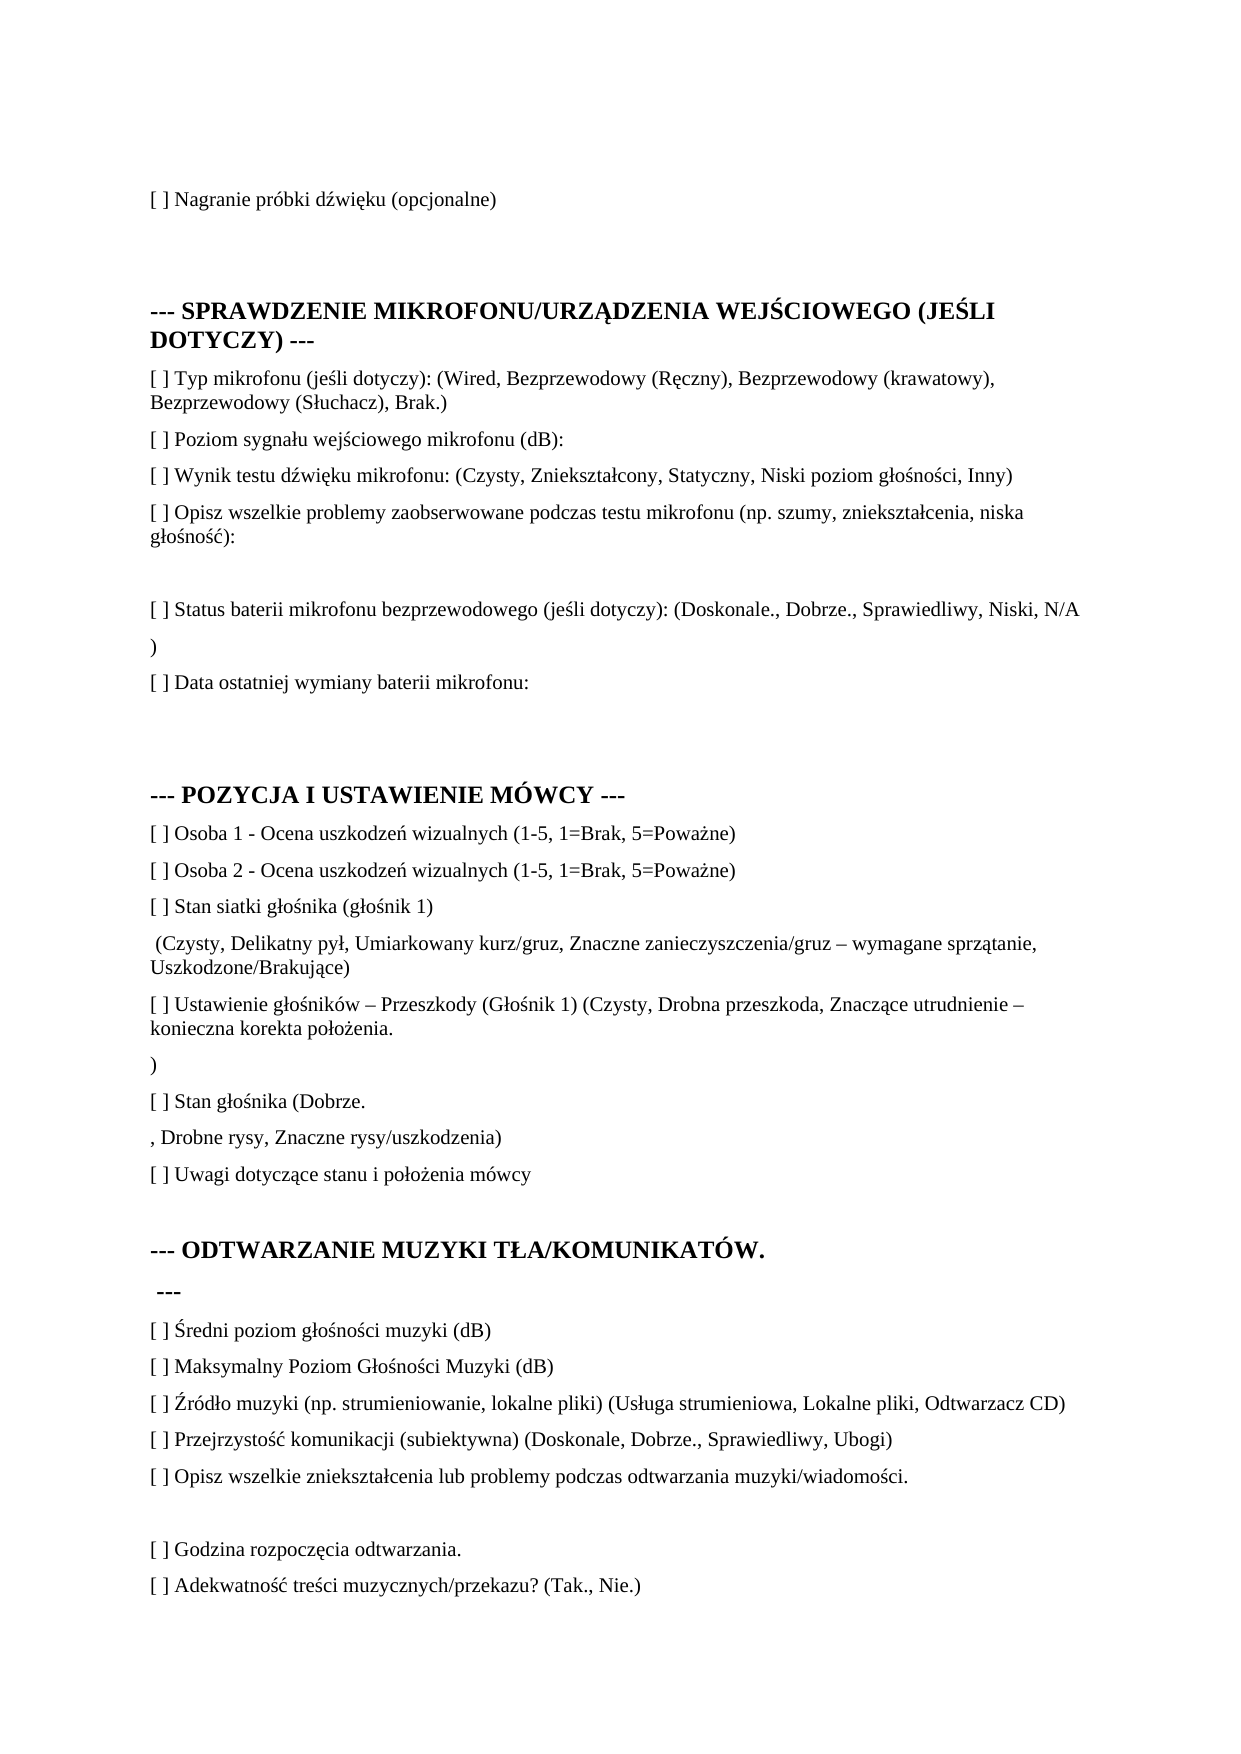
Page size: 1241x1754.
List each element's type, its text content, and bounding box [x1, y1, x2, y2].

text , Drobne rysy, Znaczne rysy/uszkodzenia) [150, 1125, 1090, 1149]
text [ ] Średni poziom głośności muzyki (dB) [150, 1317, 1090, 1342]
text [ ] Godzina rozpoczęcia odtwarzania. [150, 1537, 1090, 1561]
text [ ] Stan głośnika (Dobrze. [150, 1089, 1090, 1113]
text [ ] Osoba 2 - Ocena uszkodzeń wizualnych (1-5, 1=Brak, 5=Poważne) [150, 858, 1090, 882]
text --- [150, 1276, 1090, 1305]
text [ ] Maksymalny Poziom Głośności Muzyki (dB) [150, 1354, 1090, 1378]
text [ ] Nagranie próbki dźwięku (opcjonalne) [150, 187, 1090, 211]
text --- ODTWARZANIE MUZYKI TŁA/KOMUNIKATÓW. [150, 1235, 1090, 1264]
text ) [150, 634, 1090, 658]
text --- SPRAWDZENIE MIKROFONU/URZĄDZENIA WEJŚCIOWEGO (JEŚLI DOTYCZY) --- [150, 296, 1090, 354]
text [ ] Opisz wszelkie zniekształcenia lub problemy podczas odtwarzania muzyki/wiadomości. [150, 1464, 1090, 1488]
text [ ] Ustawienie głośników – Przeszkody (Głośnik 1) (Czysty, Drobna przeszkoda, Znaczące utrudnienie – konieczna korekta położenia. [150, 992, 1090, 1040]
text ) [150, 1052, 1090, 1076]
text [ ] Uwagi dotyczące stanu i położenia mówcy [150, 1162, 1090, 1186]
text [ ] Przejrzystość komunikacji (subiektywna) (Doskonale, Dobrze., Sprawiedliwy, Ubogi) [150, 1427, 1090, 1451]
text (Czysty, Delikatny pył, Umiarkowany kurz/gruz, Znaczne zanieczyszczenia/gruz – wymagane sprzątanie, Uszkodzone/Brakujące) [150, 931, 1090, 979]
text [ ] Osoba 1 - Ocena uszkodzeń wizualnych (1-5, 1=Brak, 5=Poważne) [150, 821, 1090, 845]
text [ ] Źródło muzyki (np. strumieniowanie, lokalne pliki) (Usługa strumieniowa, Lokalne pliki, Odtwarzacz CD) [150, 1391, 1090, 1415]
text [ ] Opisz wszelkie problemy zaobserwowane podczas testu mikrofonu (np. szumy, zniekształcenia, niska głośność): [150, 500, 1090, 548]
text [ ] Stan siatki głośnika (głośnik 1) [150, 894, 1090, 918]
text [ ] Wynik testu dźwięku mikrofonu: (Czysty, Zniekształcony, Statyczny, Niski poziom głośności, Inny) [150, 463, 1090, 487]
text [ ] Typ mikrofonu (jeśli dotyczy): (Wired, Bezprzewodowy (Ręczny), Bezprzewodowy (krawatowy), Bezprzewodowy (Słuchacz), Brak.) [150, 366, 1090, 414]
text [ ] Adekwatność treści muzycznych/przekazu? (Tak., Nie.) [150, 1573, 1090, 1597]
text --- POZYCJA I USTAWIENIE MÓWCY --- [150, 780, 1090, 809]
text [ ] Poziom sygnału wejściowego mikrofonu (dB): [150, 427, 1090, 451]
text [ ] Status baterii mikrofonu bezprzewodowego (jeśli dotyczy): (Doskonale., Dobrze., Sprawiedliwy, Niski, N/A [150, 597, 1090, 621]
text [ ] Data ostatniej wymiany baterii mikrofonu: [150, 670, 1090, 694]
